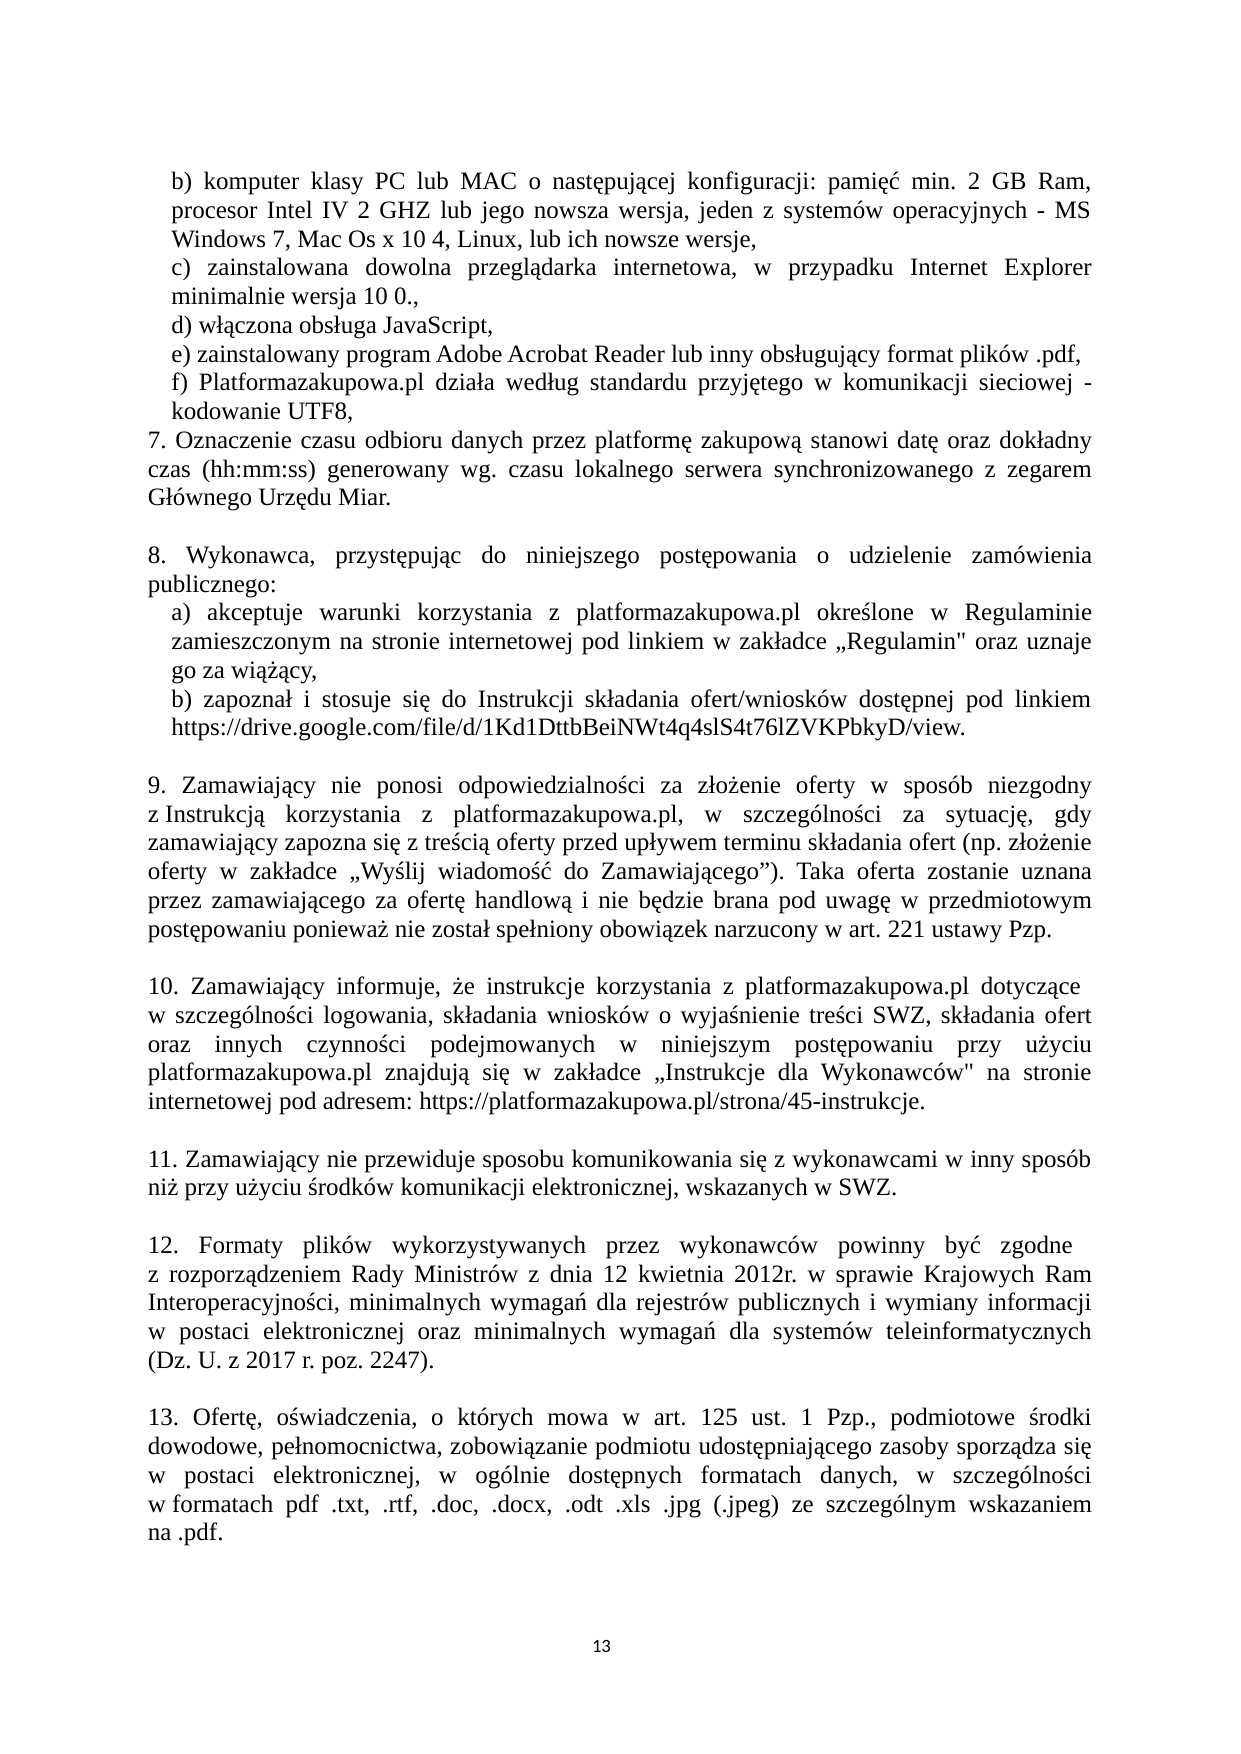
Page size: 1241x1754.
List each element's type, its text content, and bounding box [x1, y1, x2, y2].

text b) zapoznał i stosuje się do Instrukcji składania ofert/wniosków dostępnej pod linkiem https://drive.google.com/file/d/1Kd1DttbBeiNWt4q4slS4t76lZVKPbkyD/view. [171, 684, 1093, 741]
text b) komputer klasy PC lub MAC o następującej konfiguracji: pamięć min. 2 GB Ram, procesor Intel IV 2 GHZ lub jego nowsza wersja, jeden z systemów operacyjnych - MS Windows 7, Mac Os x 10 4, Linux, lub ich nowsze wersje, [171, 166, 1093, 252]
text d) włączona obsługa JavaScript, [171, 310, 1093, 339]
text 9. Zamawiający nie ponosi odpowiedzialności za złożenie oferty w sposób niezgodny z Instrukcją korzystania z platformazakupowa.pl, w szczególności za sytuację, gdy zamawiający zapozna się z treścią oferty przed upływem terminu składania ofert (np. złożenie oferty w zakładce „Wyślij wiadomość do Zamawiającego”). Taka oferta zostanie uznana przez zamawiającego za ofertę handlową i nie będzie brana pod uwagę w przedmiotowym postępowaniu ponieważ nie został spełniony obowiązek narzucony w art. 221 ustawy Pzp. [148, 770, 1093, 942]
text 13. Ofertę, oświadczenia, o których mowa w art. 125 ust. 1 Pzp., podmiotowe środki dowodowe, pełnomocnictwa, zobowiązanie podmiotu udostępniającego zasoby sporządza się w postaci elektronicznej, w ogólnie dostępnych formatach danych, w szczególności w formatach pdf .txt, .rtf, .doc, .docx, .odt .xls .jpg (.jpeg) ze szczególnym wskazaniem na .pdf. [148, 1402, 1093, 1546]
text e) zainstalowany program Adobe Acrobat Reader lub inny obsługujący format plików .pdf, [171, 339, 1093, 367]
text 7. Oznaczenie czasu odbioru danych przez platformę zakupową stanowi datę oraz dokładny czas (hh:mm:ss) generowany wg. czasu lokalnego serwera synchronizowanego z zegarem Głównego Urzędu Miar. [148, 425, 1093, 511]
text 12. Formaty plików wykorzystywanych przez wykonawców powinny być zgodne z rozporządzeniem Rady Ministrów z dnia 12 kwietnia 2012r. w sprawie Krajowych Ram Interoperacyjności, minimalnych wymagań dla rejestrów publicznych i wymiany informacji w postaci elektronicznej oraz minimalnych wymagań dla systemów teleinformatycznych (Dz. U. z 2017 r. poz. 2247). [148, 1230, 1093, 1374]
text 11. Zamawiający nie przewiduje sposobu komunikowania się z wykonawcami w inny sposób niż przy użyciu środków komunikacji elektronicznej, wskazanych w SWZ. [148, 1144, 1093, 1201]
text 10. Zamawiający informuje, że instrukcje korzystania z platformazakupowa.pl dotyczące w szczególności logowania, składania wniosków o wyjaśnienie treści SWZ, składania ofert oraz innych czynności podejmowanych w niniejszym postępowaniu przy użyciu platformazakupowa.pl znajdują się w zakładce „Instrukcje dla Wykonawców" na stronie internetowej pod adresem: https://platformazakupowa.pl/strona/45-instrukcje. [148, 971, 1093, 1115]
text f) Platformazakupowa.pl działa według standardu przyjętego w komunikacji sieciowej - kodowanie UTF8, [171, 367, 1093, 425]
text a) akceptuje warunki korzystania z platformazakupowa.pl określone w Regulaminie zamieszczonym na stronie internetowej pod linkiem w zakładce „Regulamin" oraz uznaje go za wiążący, [171, 597, 1093, 684]
text 8. Wykonawca, przystępując do niniejszego postępowania o udzielenie zamówienia publicznego: [148, 540, 1093, 597]
text c) zainstalowana dowolna przeglądarka internetowa, w przypadku Internet Explorer minimalnie wersja 10 0., [171, 252, 1093, 310]
